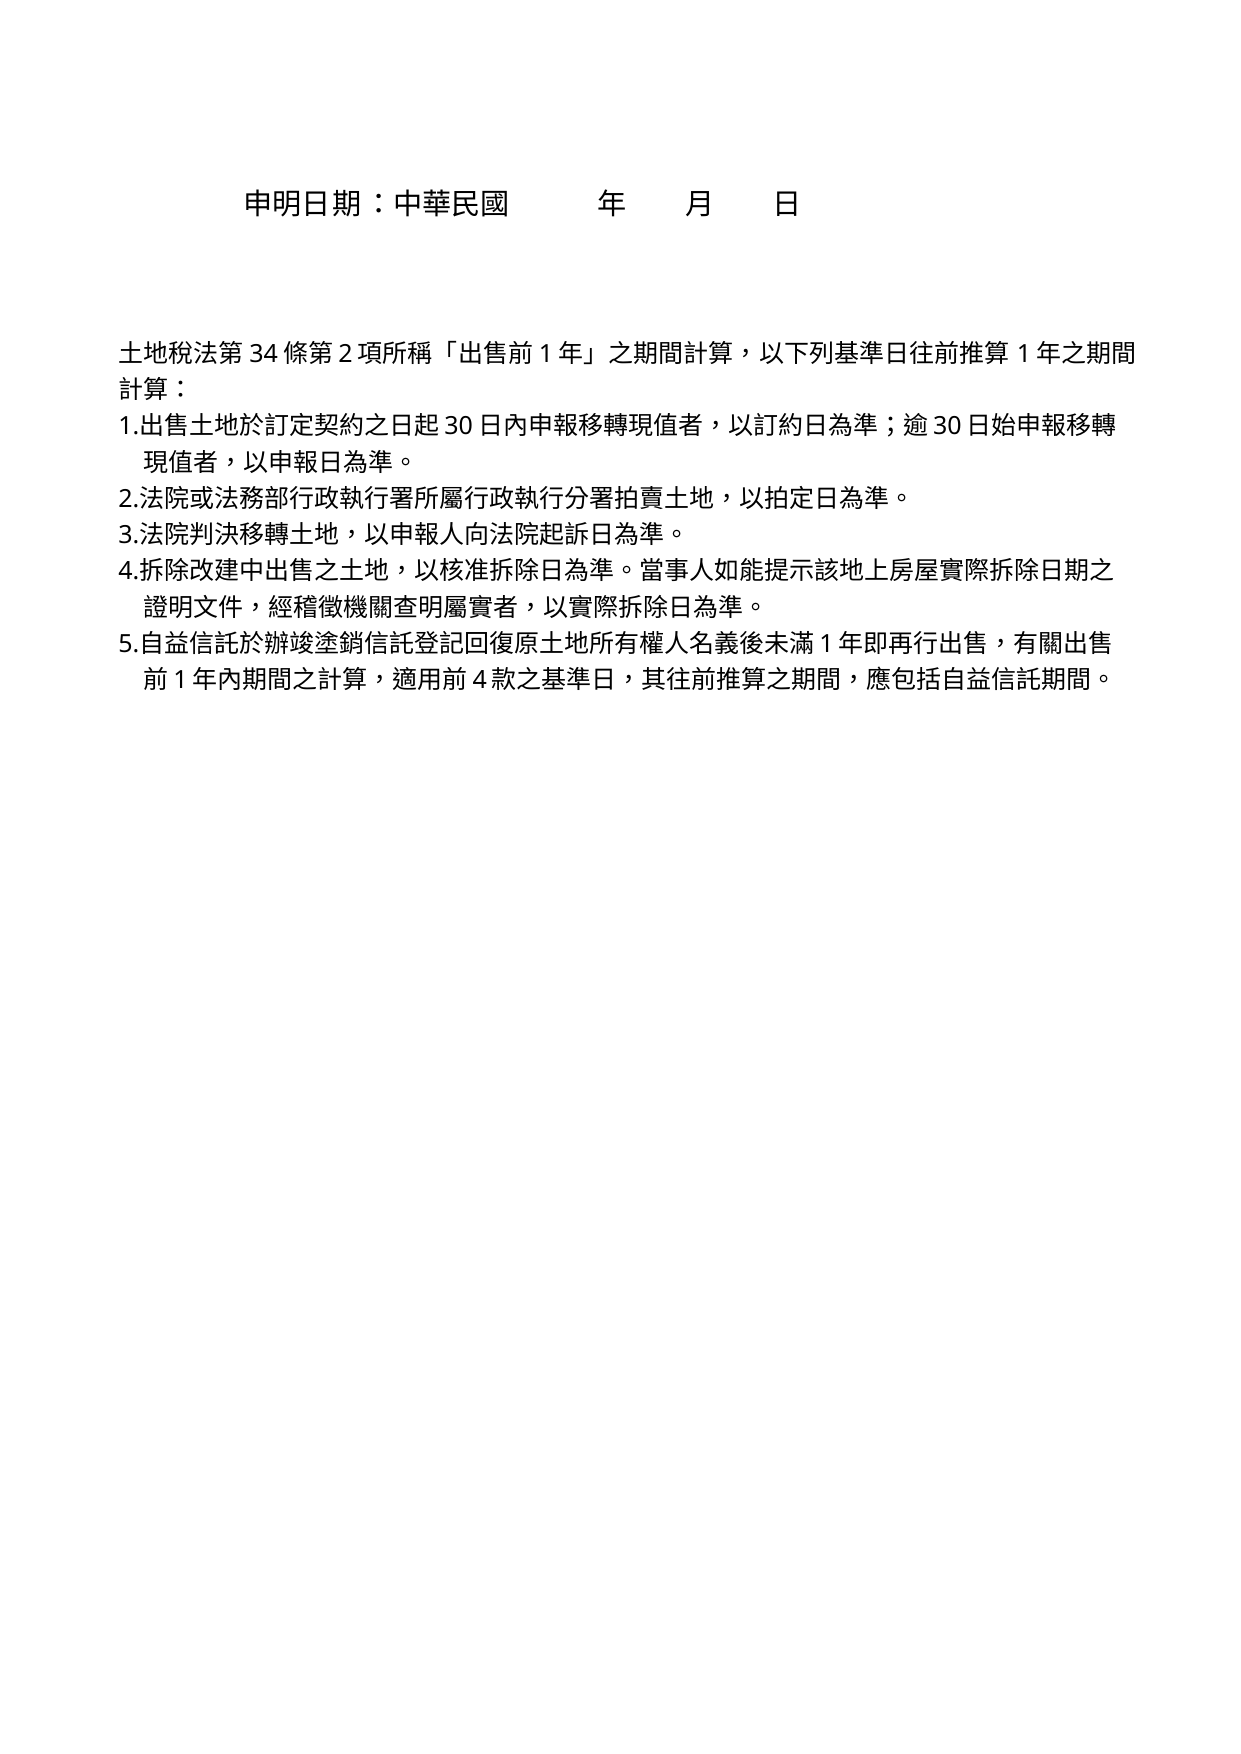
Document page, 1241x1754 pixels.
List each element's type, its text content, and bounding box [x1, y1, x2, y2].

text 5.自益信託於辦竣塗銷信託登記回復原土地所有權人名義後未滿1年即再行出售，有關出售前1年內期間之計算，適用前4款之基準日，其往前推算之期間，應包括自益信託期間。 [118, 623, 1137, 696]
text 1.出售土地於訂定契約之日起30日內申報移轉現值者，以訂約日為準；逾30日始申報移轉現值者，以申報日為準。 [118, 406, 1137, 478]
text 4.拆除改建中出售之土地，以核准拆除日為準。當事人如能提示該地上房屋實際拆除日期之證明文件，經稽徵機關查明屬實者，以實際拆除日為準。 [118, 551, 1137, 623]
text 土地稅法第34條第2項所稱「出售前1年」之期間計算，以下列基準日往前推算1年之期間計算： [118, 333, 1137, 406]
text 申明日期：中華民國 年 月 日 [243, 164, 1137, 239]
text 3.法院判決移轉土地，以申報人向法院起訴日為準。 [118, 514, 1137, 551]
text 2.法院或法務部行政執行署所屬行政執行分署拍賣土地，以拍定日為準。 [118, 478, 1137, 514]
